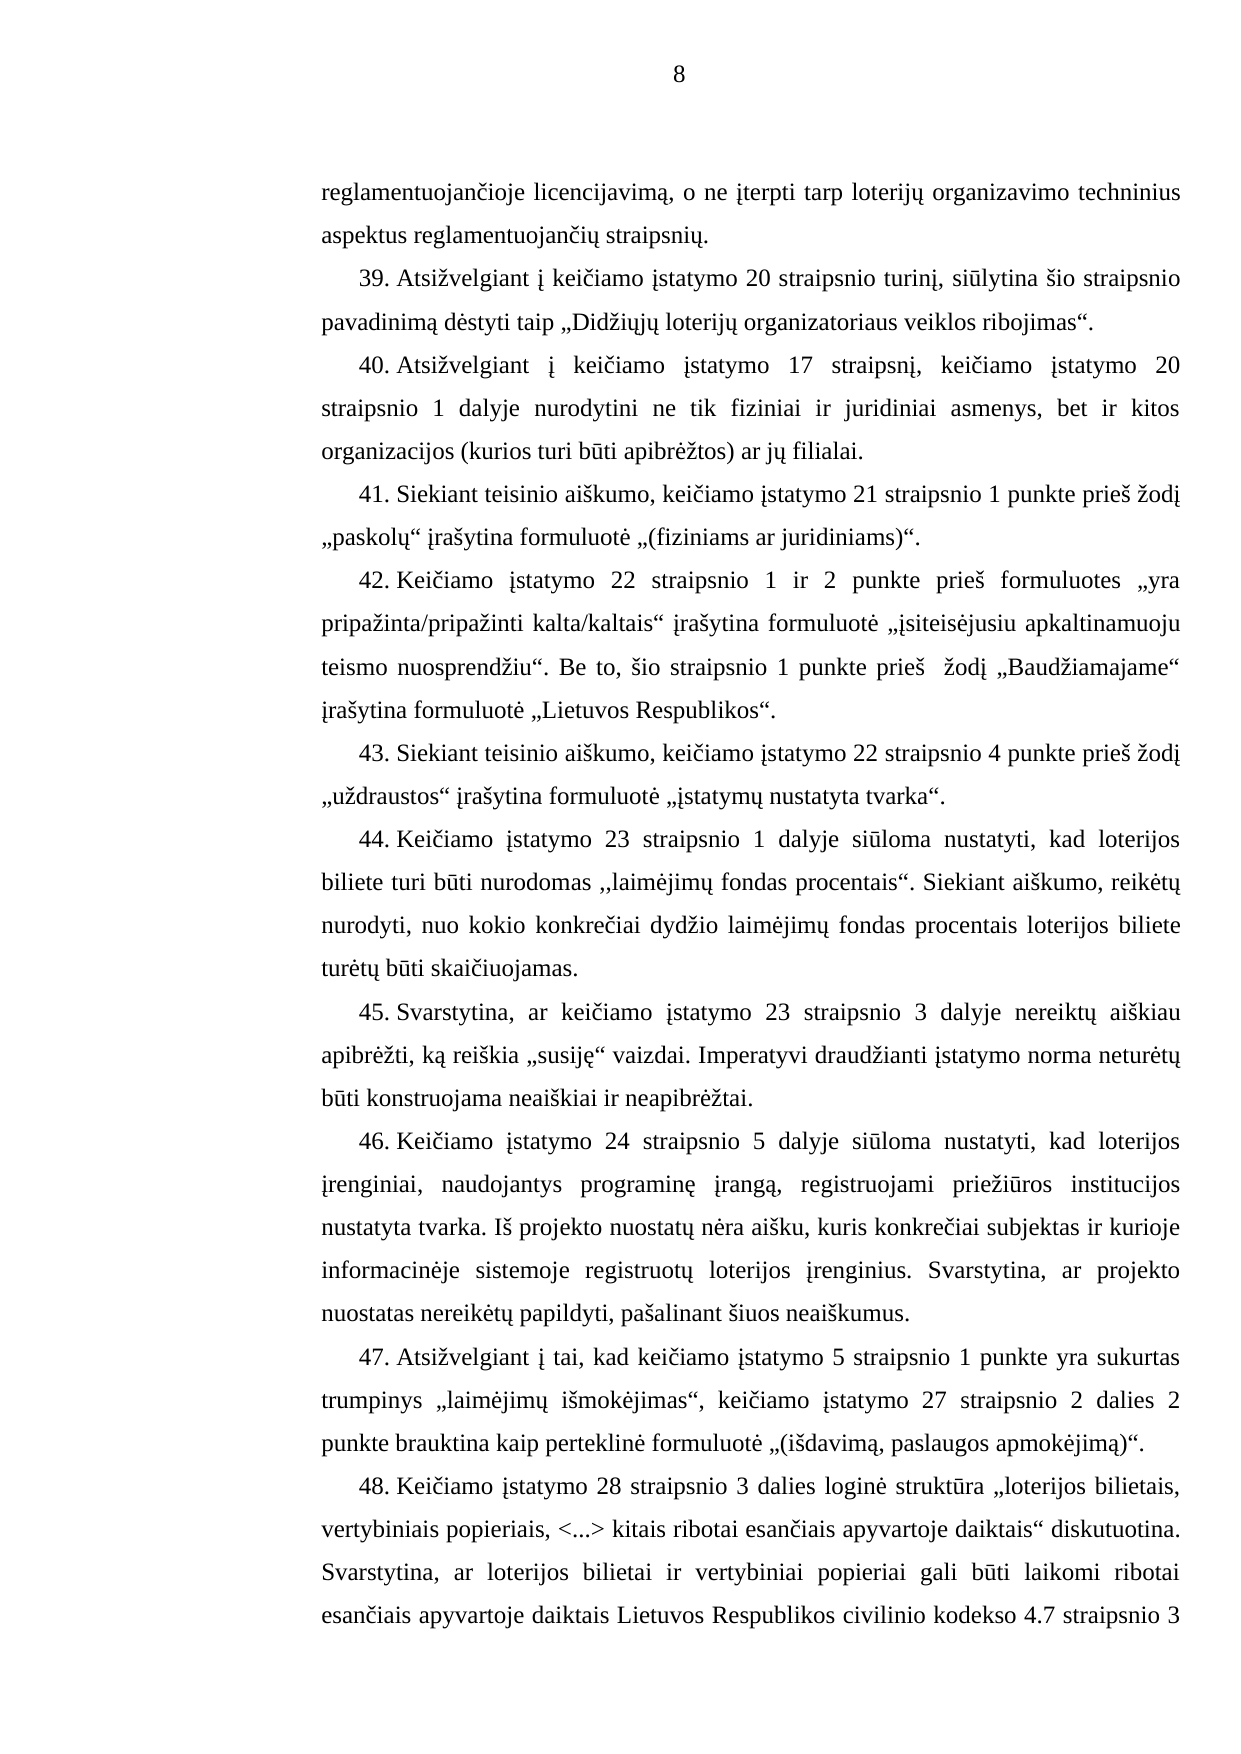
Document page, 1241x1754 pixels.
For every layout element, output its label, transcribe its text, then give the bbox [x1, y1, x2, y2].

list Atsižvelgiant į tai, kad keičiamo įstatymo 5 straipsnio 1 punkte yra sukurtas trumpinys „laimėjimų išmokėjimas“, keičiamo įstatymo 27 straipsnio 2 dalies 2 punkte brauktina kaip perteklinė formuluotė „(išdavimą, paslaugos apmokėjimą)“. [283, 1342, 1181, 1457]
list Siekiant teisinio aiškumo, keičiamo įstatymo 21 straipsnio 1 punkte prieš žodį „paskolų“ įrašytina formuluotė „(fiziniams ar juridiniams)“. [283, 479, 1181, 551]
list Keičiamo įstatymo 24 straipsnio 5 dalyje siūloma nustatyti, kad loterijos įrenginiai, naudojantys programinę įrangą, registruojami priežiūros institucijos nustatyta tvarka. Iš projekto nuostatų nėra aišku, kuris konkrečiai subjektas ir kurioje informacinėje sistemoje registruotų loterijos įrenginius. Svarstytina, ar projekto nuostatas nereikėtų papildyti, pašalinant šiuos neaiškumus. [283, 1126, 1181, 1327]
list Keičiamo įstatymo 22 straipsnio 1 ir 2 punkte prieš formuluotes „yra pripažinta/pripažinti kalta/kaltais“ įrašytina formuluotė „įsiteisėjusiu apkaltinamuoju teismo nuosprendžiu“. Be to, šio straipsnio 1 punkte prieš žodį „Baudžiamajame“ įrašytina formuluotė „Lietuvos Respublikos“. [283, 565, 1181, 723]
list Svarstytina, ar keičiamo įstatymo 23 straipsnio 3 dalyje nereiktų aiškiau apibrėžti, ką reiškia „susiję“ vaizdai. Imperatyvi draudžianti įstatymo norma neturėtų būti konstruojama neaiškiai ir neapibrėžtai. [283, 997, 1181, 1112]
list reglamentuojančioje licencijavimą, o ne įterpti tarp loterijų organizavimo techninius aspektus reglamentuojančių straipsnių. [283, 177, 1181, 249]
list Atsižvelgiant į keičiamo įstatymo 20 straipsnio turinį, siūlytina šio straipsnio pavadinimą dėstyti taip „Didžiųjų loterijų organizatoriaus veiklos ribojimas“. [283, 263, 1181, 335]
list Siekiant teisinio aiškumo, keičiamo įstatymo 22 straipsnio 4 punkte prieš žodį „uždraustos“ įrašytina formuluotė „įstatymų nustatyta tvarka“. [283, 738, 1181, 810]
list Keičiamo įstatymo 28 straipsnio 3 dalies loginė struktūra „loterijos bilietais, vertybiniais popieriais, <...> kitais ribotai esančiais apyvartoje daiktais“ diskutuotina. Svarstytina, ar loterijos bilietai ir vertybiniai popieriai gali būti laikomi ribotai esančiais apyvartoje daiktais Lietuvos Respublikos civilinio kodekso 4.7 straipsnio 3 [283, 1471, 1181, 1629]
list Keičiamo įstatymo 23 straipsnio 1 dalyje siūloma nustatyti, kad loterijos biliete turi būti nurodomas ,,laimėjimų fondas procentais“. Siekiant aiškumo, reikėtų nurodyti, nuo kokio konkrečiai dydžio laimėjimų fondas procentais loterijos biliete turėtų būti skaičiuojamas. [283, 824, 1181, 982]
list Atsižvelgiant į keičiamo įstatymo 17 straipsnį, keičiamo įstatymo 20 straipsnio 1 dalyje nurodytini ne tik fiziniai ir juridiniai asmenys, bet ir kitos organizacijos (kurios turi būti apibrėžtos) ar jų filialai. [283, 350, 1181, 465]
